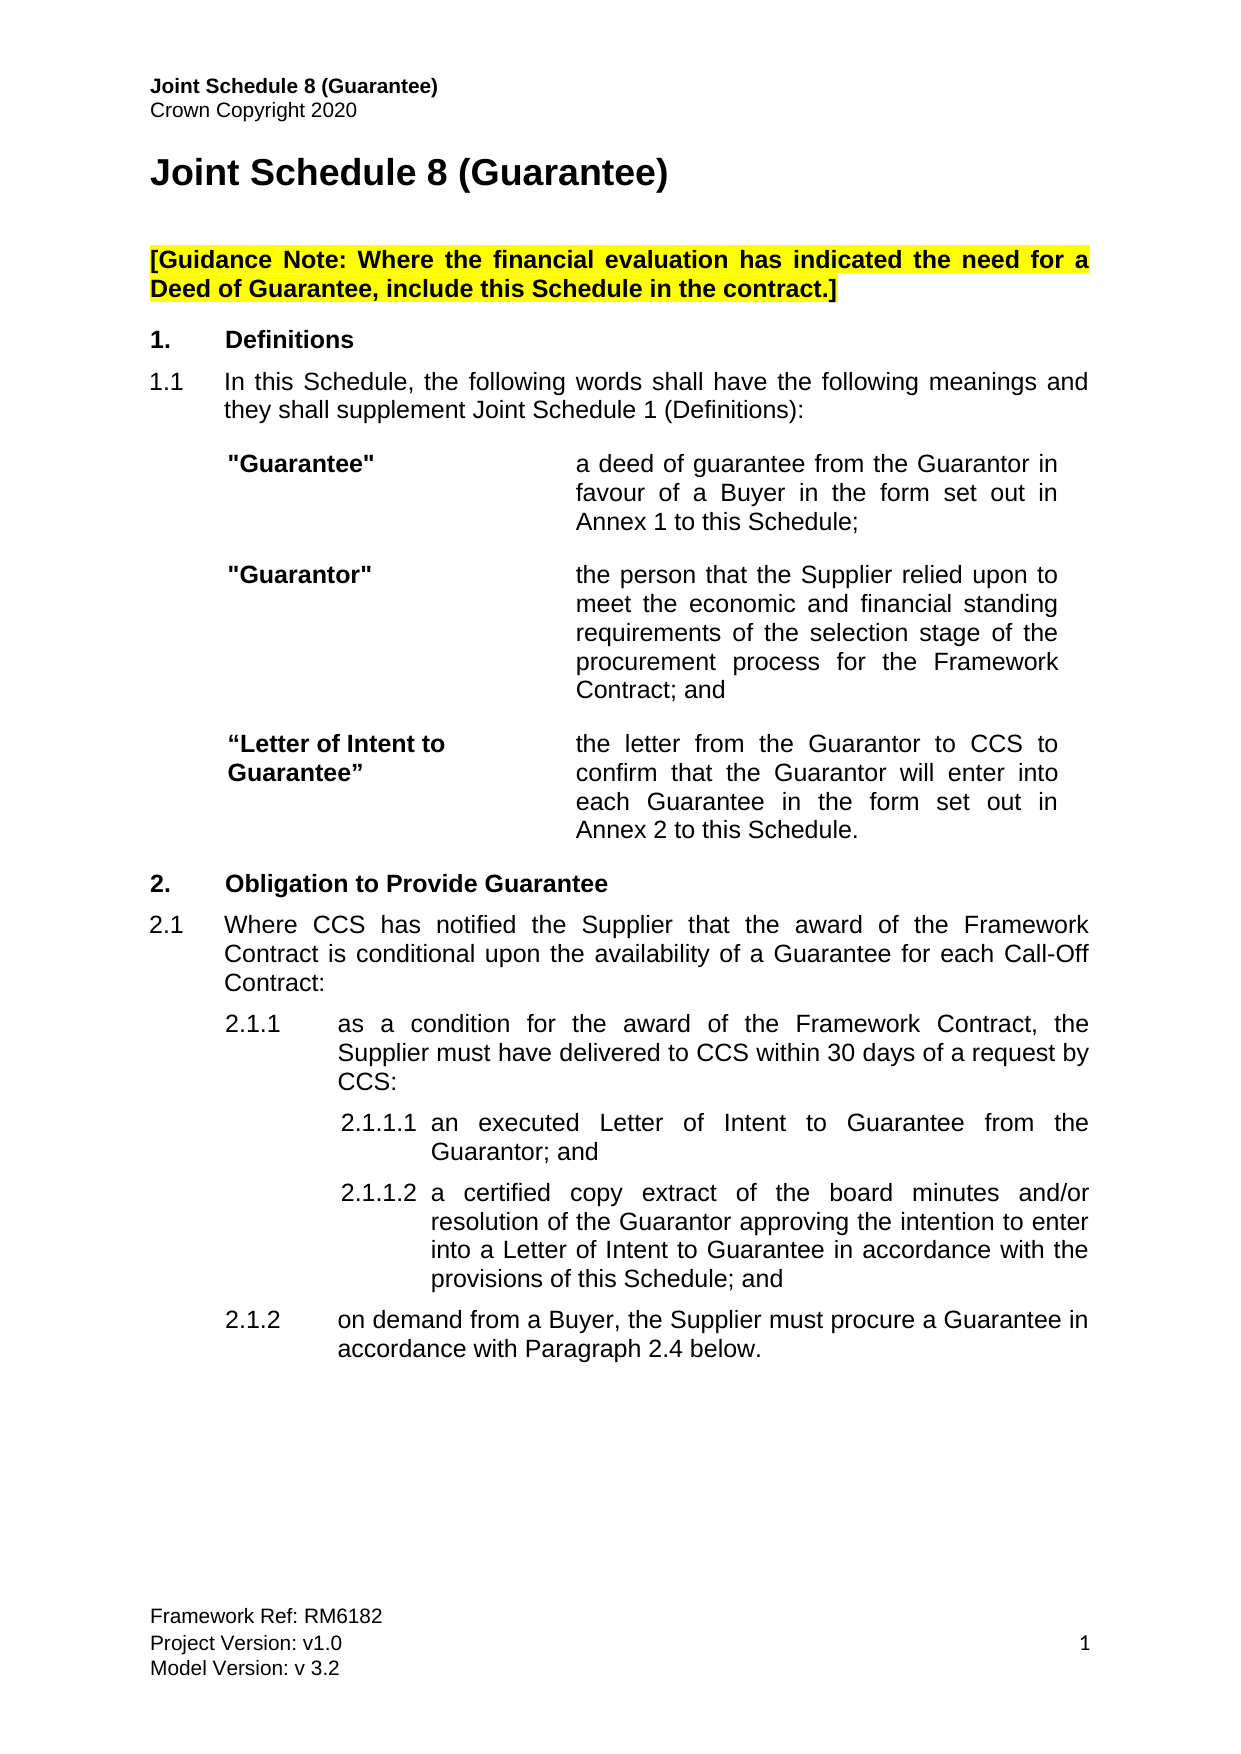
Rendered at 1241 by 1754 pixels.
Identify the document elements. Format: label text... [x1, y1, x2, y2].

subtitle In this Schedule, the following words shall have the following meanings and they shall supplement Joint Schedule 1 (Definitions): [149, 366, 1090, 424]
table_cell "Guarantor" [216, 548, 564, 716]
subtitle Where CCS has notified the Supplier that the award of the Framework Contract is conditional upon the availability of a Guarantee for each Call-Off Contract: [149, 910, 1090, 996]
table_header "Guarantee" [216, 436, 564, 548]
table_cell the person that the Supplier relied upon to meet the economic and financial standing requirements of the selection stage of the procurement process for the Framework Contract; and [564, 548, 1070, 716]
subtitle on demand from a Buyer, the Supplier must procure a Guarantee in accordance with Paragraph 2.4 below. [225, 1305, 1090, 1363]
table_header a deed of guarantee from the Guarantor in favour of a Buyer in the form set out in Annex 1 to this Schedule; [564, 436, 1070, 548]
subtitle Obligation to Provide Guarantee [150, 869, 1090, 898]
table_cell the letter from the Guarantor to CCS to confirm that the Guarantor will enter into each Guarantee in the form set out in Annex 2 to this Schedule. [564, 716, 1070, 856]
subtitle Definitions [150, 325, 1090, 354]
subtitle as a condition for the award of the Framework Contract, the Supplier must have delivered to CCS within 30 days of a request by CCS: [225, 1009, 1090, 1095]
text Joint Schedule 8 (Guarantee) [150, 150, 1090, 193]
subtitle an executed Letter of Intent to Guarantee from the Guarantor; and [341, 1108, 1090, 1165]
text [Guidance Note: Where the financial evaluation has indicated the need for a Deed of Guarantee, include this Schedule in the contract.] [150, 245, 1090, 302]
subtitle a certified copy extract of the board minutes and/or resolution of the Guarantor approving the intention to enter into a Letter of Intent to Guarantee in accordance with the provisions of this Schedule; and [341, 1178, 1090, 1293]
table_cell “Letter of Intent to Guarantee” [216, 716, 564, 856]
